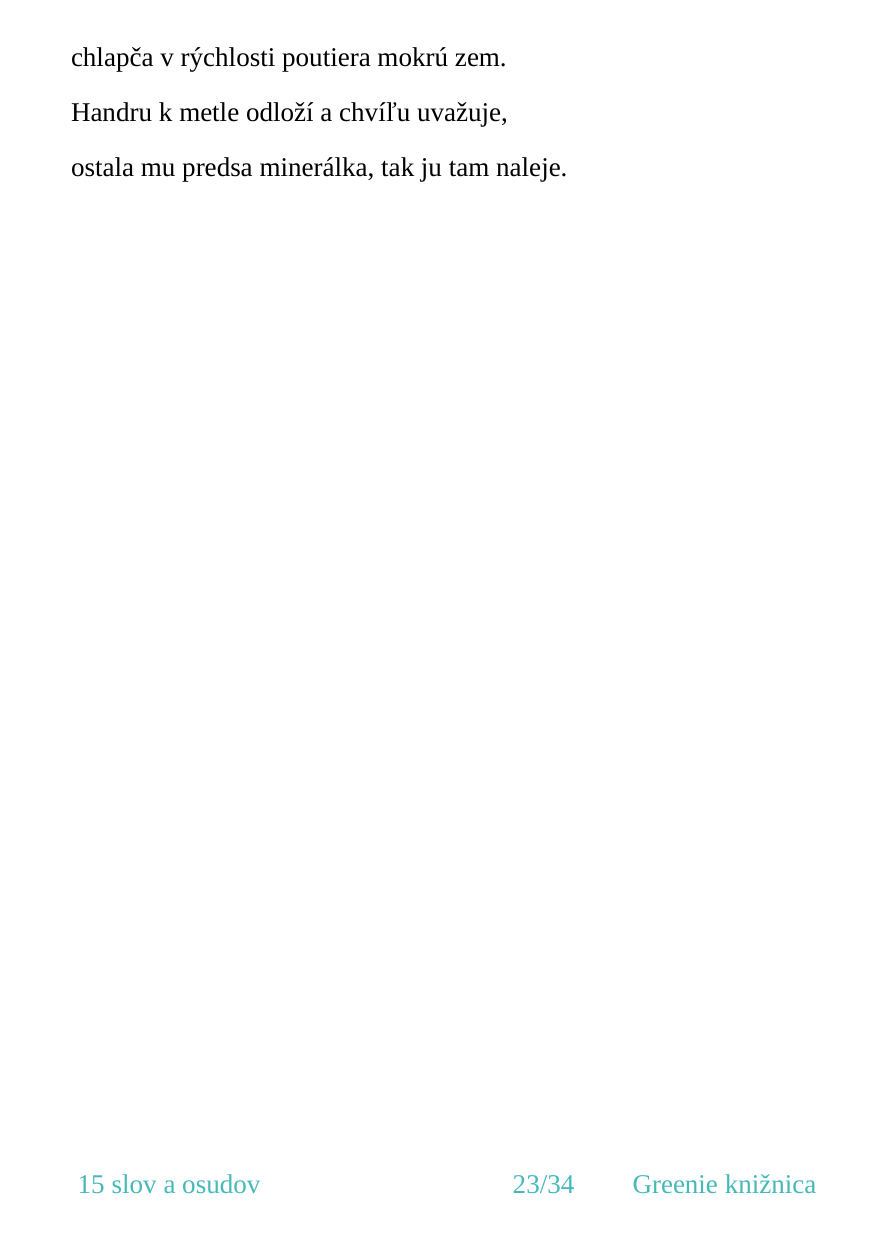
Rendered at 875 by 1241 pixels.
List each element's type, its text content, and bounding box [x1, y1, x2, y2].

text ostala mu predsa minerálka, tak ju tam naleje. [41, 151, 833, 182]
text chlapča v rýchlosti poutiera mokrú zem. [41, 41, 833, 72]
text Handru k metle odloží a chvíľu uvažuje, [41, 96, 833, 127]
